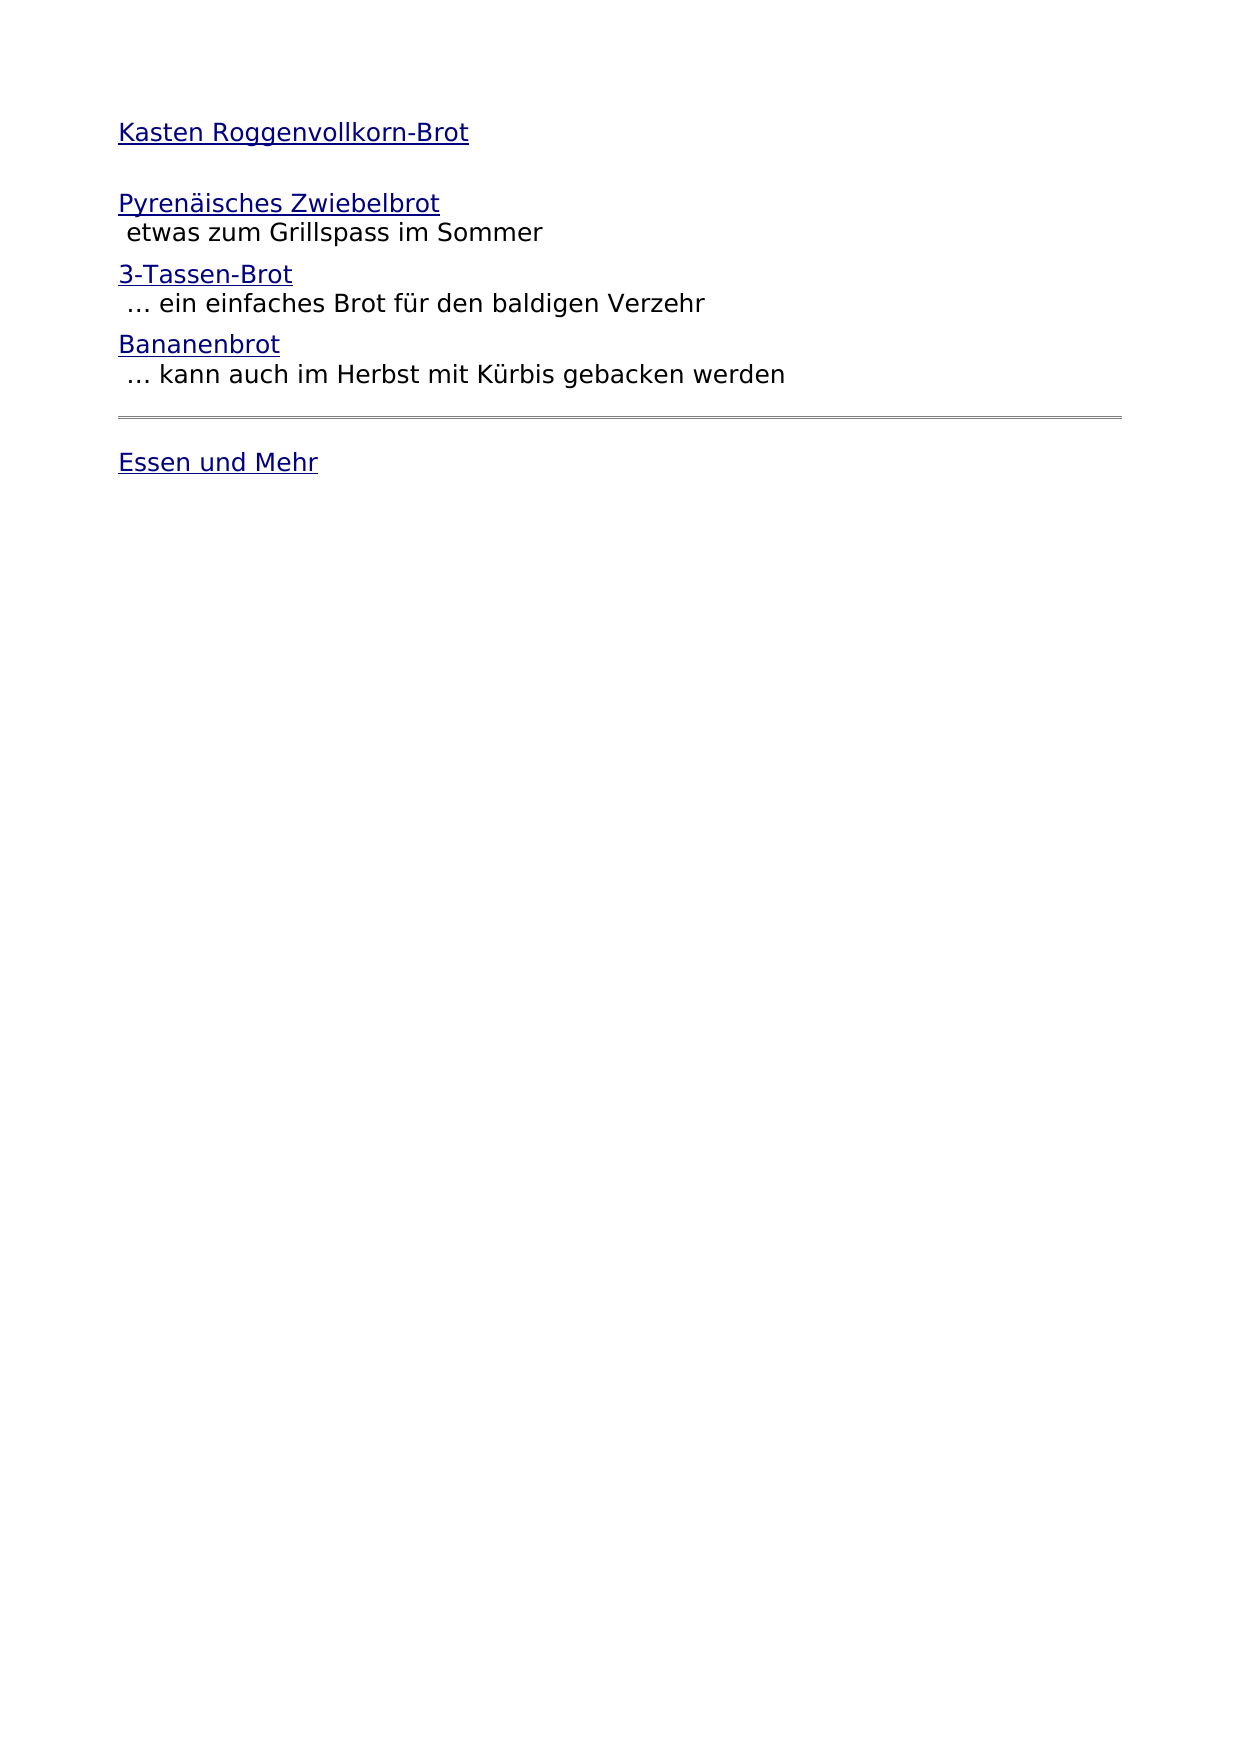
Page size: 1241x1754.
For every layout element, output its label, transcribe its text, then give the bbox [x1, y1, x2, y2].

text Pyrenäisches Zwiebelbrot etwas zum Grillspass im Sommer [118, 189, 1122, 247]
text Bananenbrot … kann auch im Herbst mit Kürbis gebacken werden [118, 331, 1122, 389]
text Essen und Mehr [118, 448, 1122, 477]
text Kasten Roggenvollkorn-Brot [118, 118, 1122, 176]
text 3-Tassen-Brot … ein einfaches Brot für den baldigen Verzehr [118, 260, 1122, 318]
